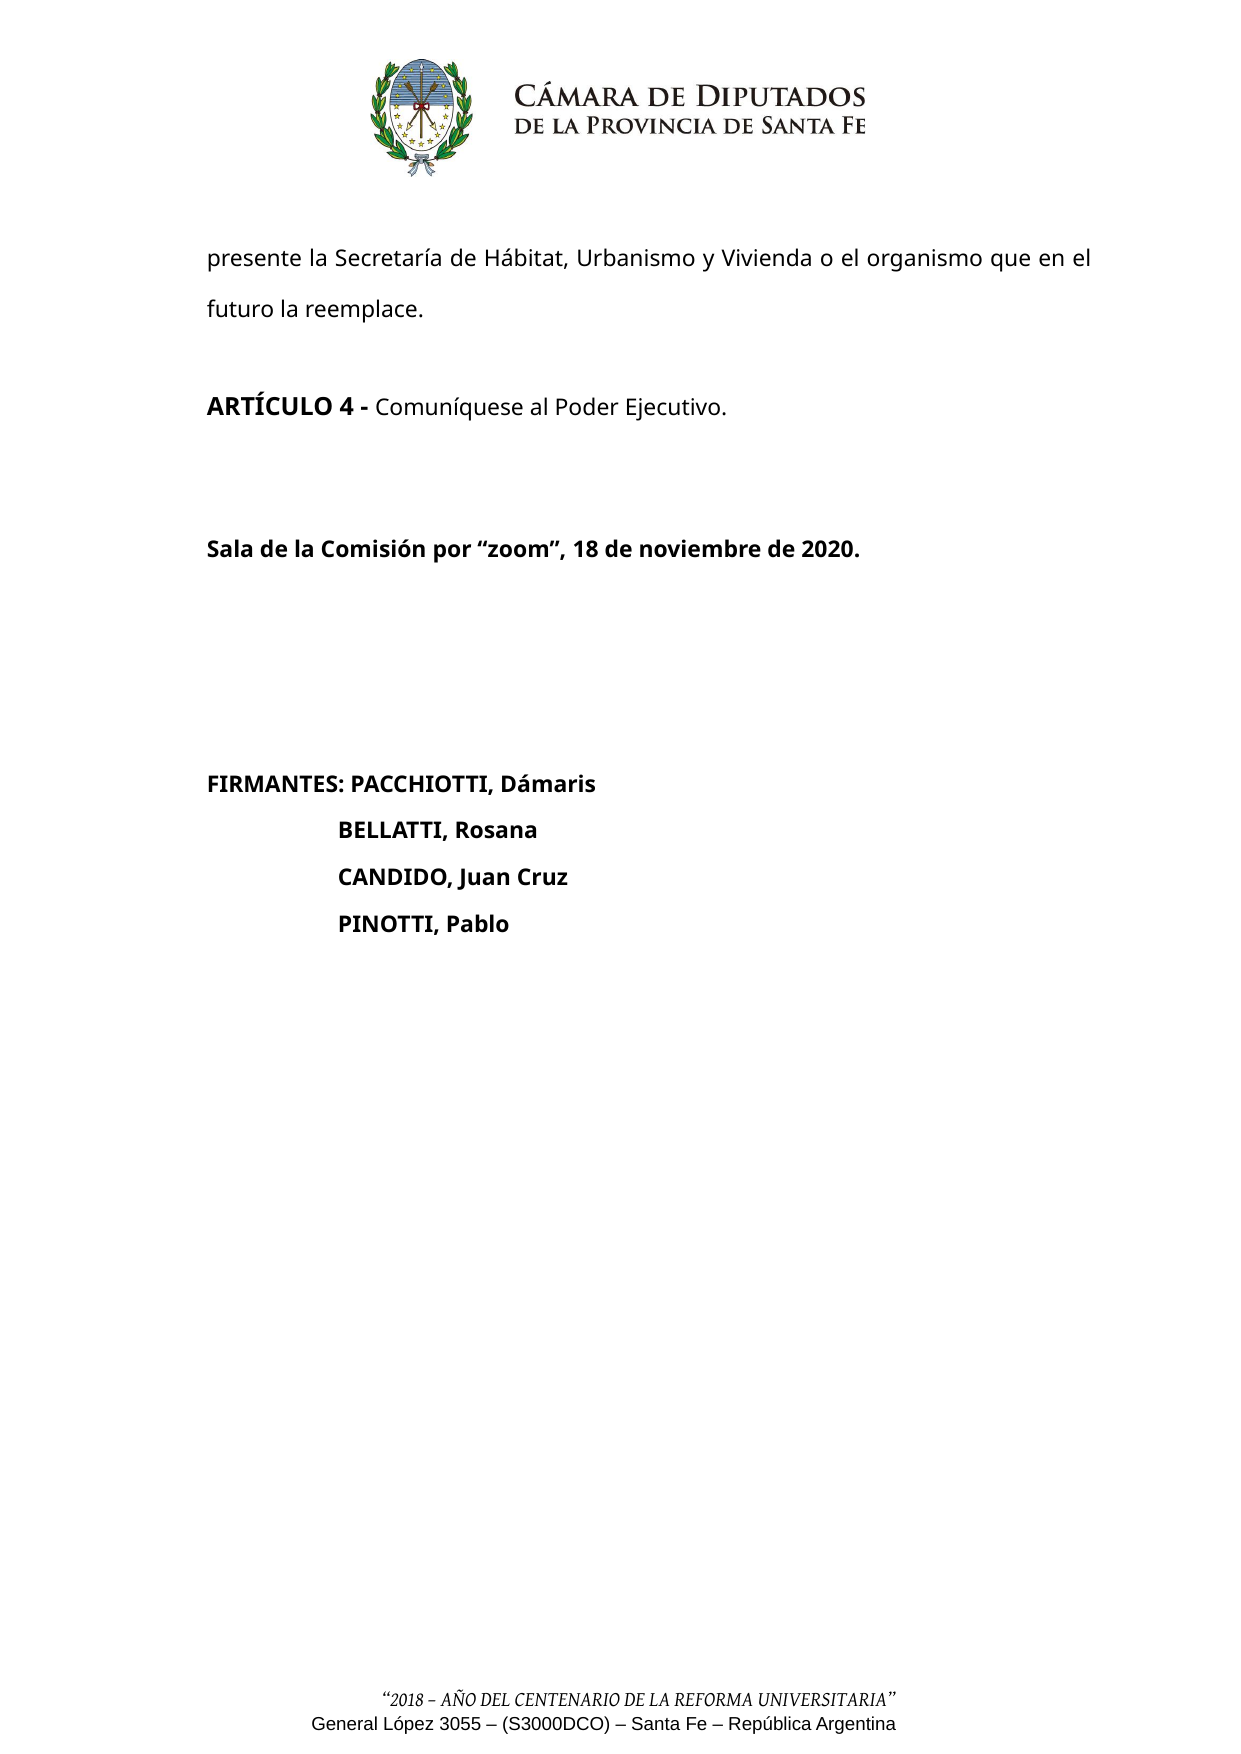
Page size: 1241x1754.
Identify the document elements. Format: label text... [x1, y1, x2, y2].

text presente la Secretaría de Hábitat, Urbanismo y Vivienda o el organismo que en el futuro la reemplace. [207, 242, 1093, 324]
picture [370, 59, 866, 181]
text Sala de la Comisión por “zoom”, 18 de noviembre de 2020. [207, 533, 1093, 564]
text CANDIDO, Juan Cruz [207, 861, 1093, 892]
text BELLATTI, Rosana [207, 814, 1093, 846]
text ARTÍCULO 4 - Comuníquese al Poder Ejecutivo. [207, 388, 1093, 422]
text FIRMANTES: PACCHIOTTI, Dámaris [207, 767, 1093, 799]
text PINOTTI, Pablo [207, 908, 1093, 939]
